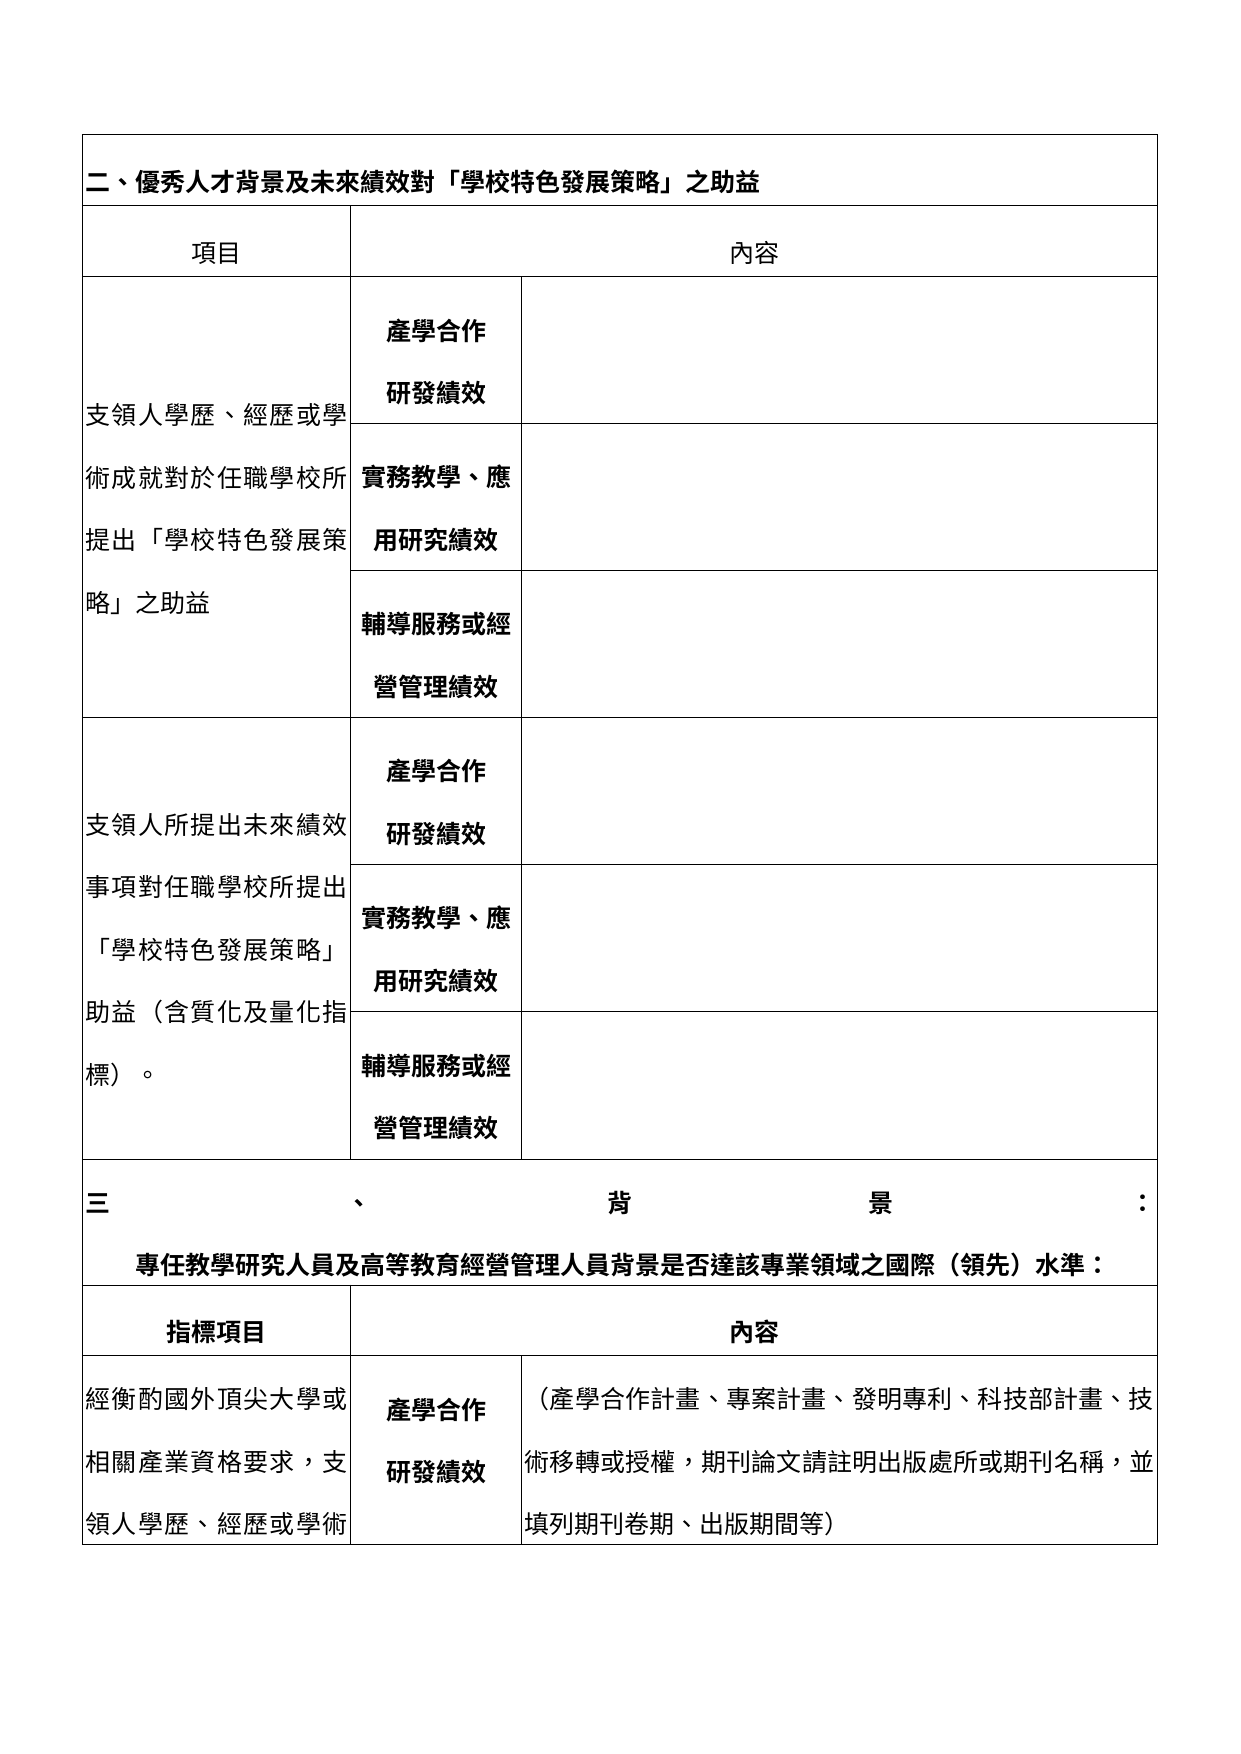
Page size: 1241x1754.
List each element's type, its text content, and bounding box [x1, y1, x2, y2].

table_cell 內容 [351, 1286, 1157, 1355]
table_cell 二、優秀人才背景及未來績效對「學校特色發展策略」之助益 [83, 135, 1157, 205]
table_cell 產學合作 研發績效 [351, 1356, 521, 1544]
table_cell 支領人學歷、經歷或學術成就對於任職學校所提出「學校特色發展策略」之助益 [83, 277, 350, 717]
table_cell 三、背景： 專任教學研究人員及高等教育經營管理人員背景是否達該專業領域之國際（領先）水準： [83, 1160, 1157, 1284]
table_cell [522, 718, 1157, 864]
table_cell 實務教學、應用研究績效 [351, 424, 521, 570]
table_cell 項目 [83, 206, 350, 276]
table_cell [522, 277, 1157, 423]
table_cell [522, 571, 1157, 717]
table_cell 產學合作 研發績效 [351, 718, 521, 864]
table_cell 內容 [351, 206, 1157, 276]
table_cell 實務教學、應用研究績效 [351, 865, 521, 1011]
table_cell 產學合作 研發績效 [351, 277, 521, 423]
table_cell 指標項目 [83, 1286, 350, 1355]
table_cell （產學合作計畫、專案計畫、發明專利、科技部計畫、技術移轉或授權，期刊論文請註明出版處所或期刊名稱，並填列期刊卷期、出版期間等） [522, 1356, 1157, 1544]
table_cell 輔導服務或經營管理績效 [351, 571, 521, 717]
table_cell [522, 865, 1157, 1011]
table_cell 經衡酌國外頂尖大學或相關產業資格要求，支領人學歷、經歷或學術 [83, 1356, 350, 1544]
table_cell 輔導服務或經營管理績效 [351, 1012, 521, 1158]
table_cell [522, 1012, 1157, 1158]
table_cell 支領人所提出未來績效事項對任職學校所提出「學校特色發展策略」助益（含質化及量化指標）。 [83, 718, 350, 1158]
table_cell [522, 424, 1157, 570]
